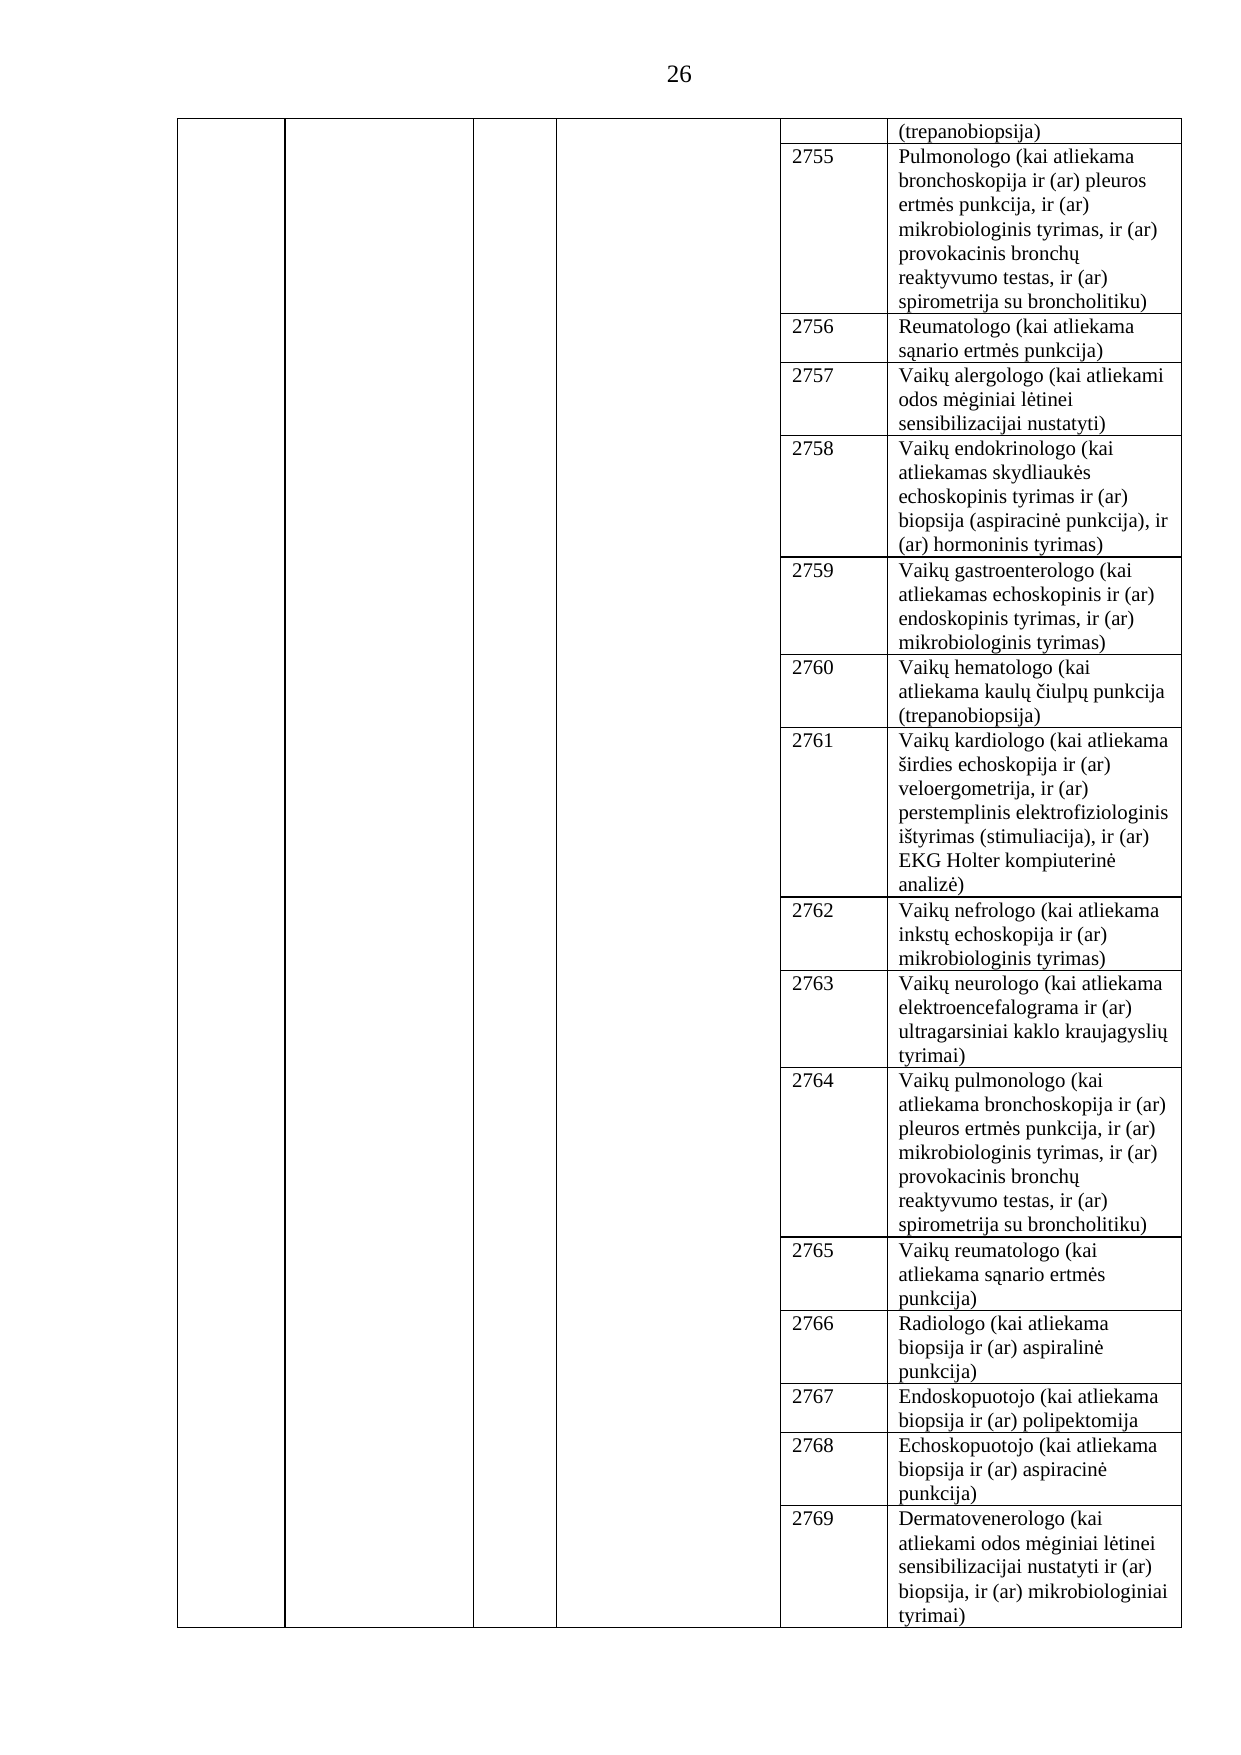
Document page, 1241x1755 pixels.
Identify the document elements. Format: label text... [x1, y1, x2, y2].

table_cell Vaikų nefrologo (kai atliekama inkstų echoskopija ir (ar) mikrobiologinis tyrimas) [888, 898, 1181, 970]
table_cell [178, 119, 284, 1627]
table_cell 2765 [781, 1238, 887, 1310]
table_cell Vaikų neurologo (kai atliekama elektroencefalograma ir (ar) ultragarsiniai kaklo kraujagyslių tyrimai) [888, 971, 1181, 1067]
table_cell Radiologo (kai atliekama biopsija ir (ar) aspiralinė punkcija) [888, 1311, 1181, 1383]
table_cell 2761 [781, 728, 887, 896]
table_cell 2767 [781, 1384, 887, 1432]
table_cell Vaikų reumatologo (kai atliekama sąnario ertmės punkcija) [888, 1238, 1181, 1310]
table_cell 2766 [781, 1311, 887, 1383]
table_cell [474, 119, 556, 1627]
table_cell Endoskopuotojo (kai atliekama biopsija ir (ar) polipektomija [888, 1384, 1181, 1432]
table_cell Vaikų endokrinologo (kai atliekamas skydliaukės echoskopinis tyrimas ir (ar) biopsija (aspiracinė punkcija), ir (ar) hormoninis tyrimas) [888, 436, 1181, 556]
table_cell 2755 [781, 144, 887, 313]
table_cell [781, 119, 887, 143]
table_cell 2760 [781, 655, 887, 727]
table_cell (trepanobiopsija) [888, 119, 1181, 143]
table_cell 2764 [781, 1068, 887, 1236]
table_cell Echoskopuotojo (kai atliekama biopsija ir (ar) aspiracinė punkcija) [888, 1433, 1181, 1505]
table_cell Vaikų gastroenterologo (kai atliekamas echoskopinis ir (ar) endoskopinis tyrimas, ir (ar) mikrobiologinis tyrimas) [888, 558, 1181, 654]
table_cell [286, 119, 473, 1627]
table_cell 2757 [781, 363, 887, 435]
table_cell 2762 [781, 898, 887, 970]
table_cell Vaikų pulmonologo (kai atliekama bronchoskopija ir (ar) pleuros ertmės punkcija, ir (ar) mikrobiologinis tyrimas, ir (ar) provokacinis bronchų reaktyvumo testas, ir (ar) spirometrija su broncholitiku) [888, 1068, 1181, 1236]
table_cell Vaikų alergologo (kai atliekami odos mėginiai lėtinei sensibilizacijai nustatyti) [888, 363, 1181, 435]
table_cell 2768 [781, 1433, 887, 1505]
table_cell Vaikų hematologo (kai atliekama kaulų čiulpų punkcija (trepanobiopsija) [888, 655, 1181, 727]
table_cell Vaikų kardiologo (kai atliekama širdies echoskopija ir (ar) veloergometrija, ir (ar) perstemplinis elektrofiziologinis ištyrimas (stimuliacija), ir (ar) EKG Holter kompiuterinė analizė) [888, 728, 1181, 896]
table_cell 2758 [781, 436, 887, 556]
table_cell 2756 [781, 314, 887, 362]
table_cell Reumatologo (kai atliekama sąnario ertmės punkcija) [888, 314, 1181, 362]
table_cell 2763 [781, 971, 887, 1067]
table_cell 2759 [781, 558, 887, 654]
table_cell Pulmonologo (kai atliekama bronchoskopija ir (ar) pleuros ertmės punkcija, ir (ar) mikrobiologinis tyrimas, ir (ar) provokacinis bronchų reaktyvumo testas, ir (ar) spirometrija su broncholitiku) [888, 144, 1181, 313]
table_cell Dermatovenerologo (kai atliekami odos mėginiai lėtinei sensibilizacijai nustatyti ir (ar) biopsija, ir (ar) mikrobiologiniai tyrimai) [888, 1506, 1181, 1627]
table_cell [557, 119, 780, 1627]
table_cell 2769 [781, 1506, 887, 1627]
